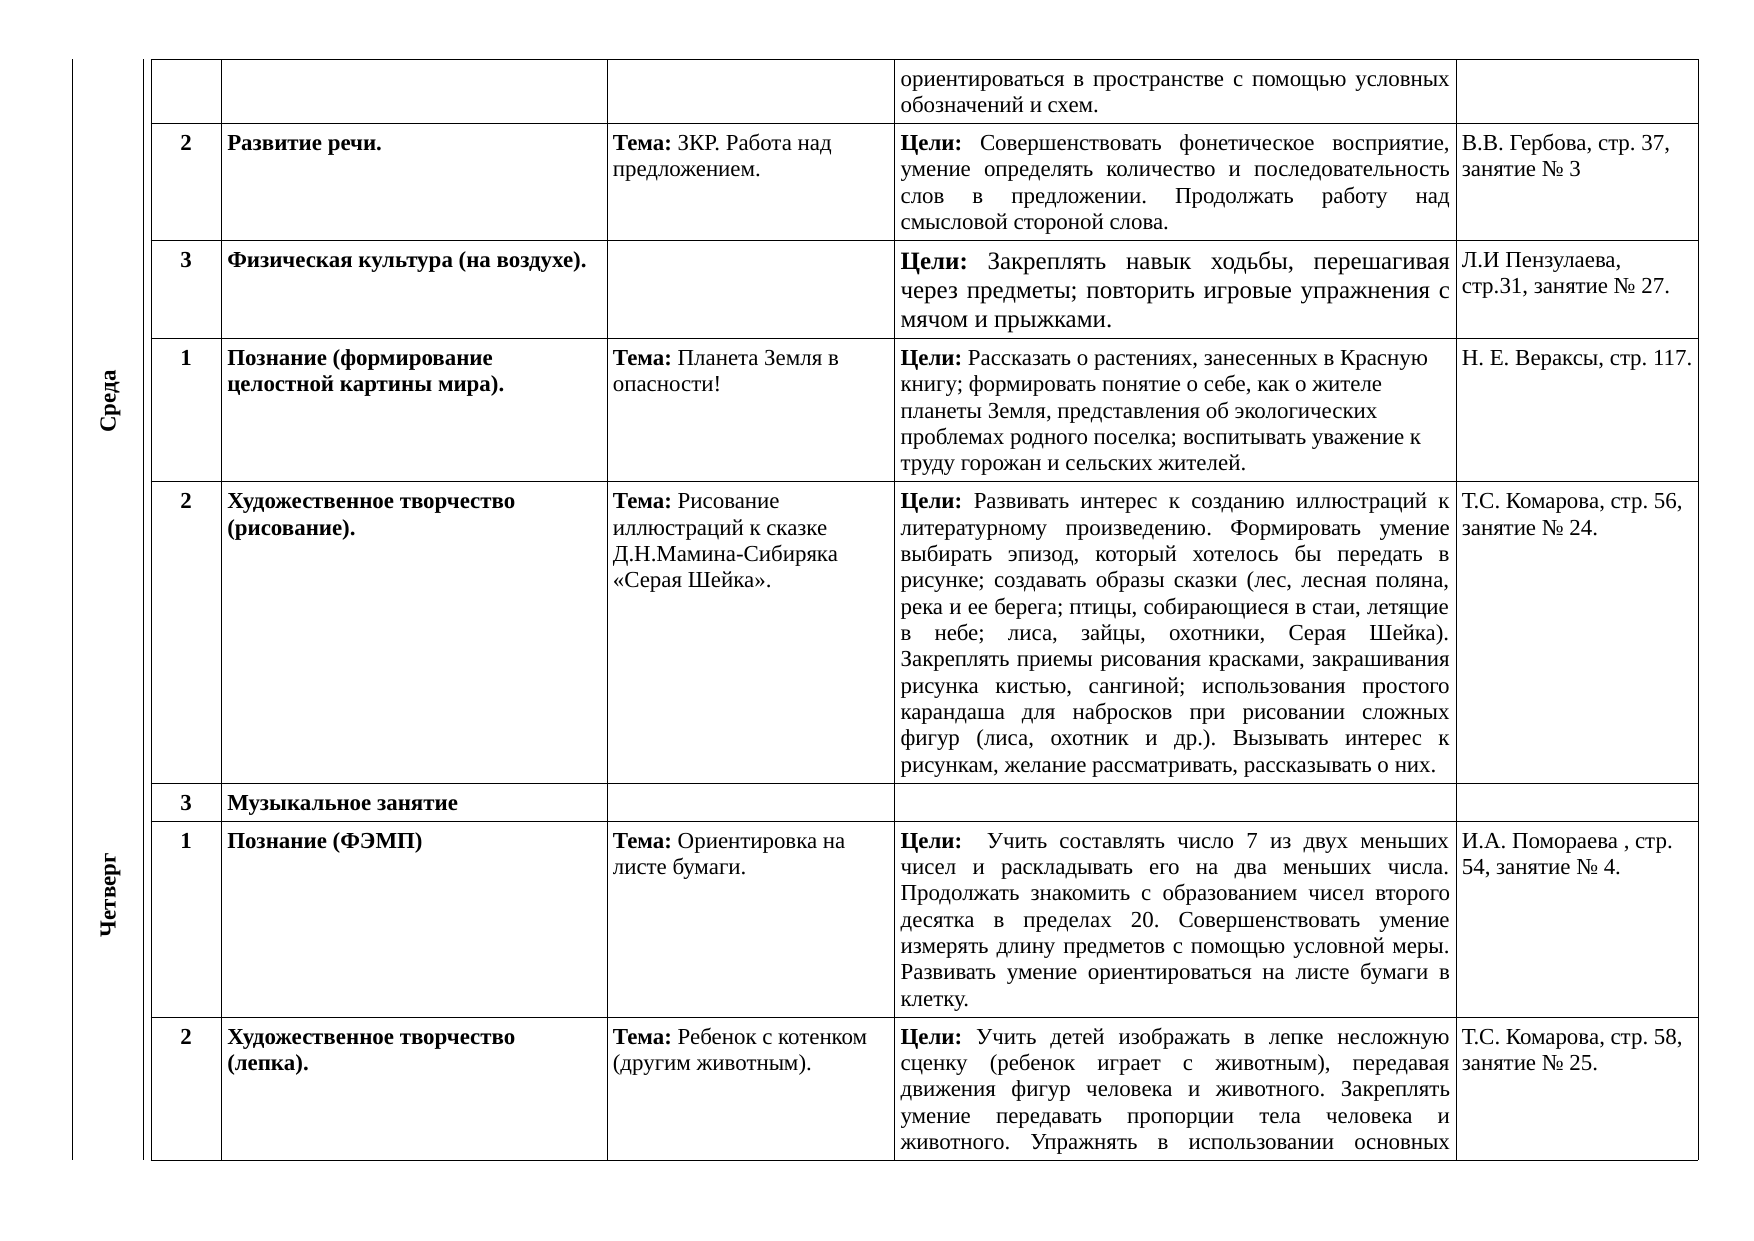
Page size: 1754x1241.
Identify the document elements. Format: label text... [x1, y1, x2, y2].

table_cell Познание (ФЭМП) [222, 822, 607, 1017]
table_cell Музыкальное занятие [222, 784, 607, 821]
table_cell Четверг [73, 821, 143, 1160]
table_cell [144, 338, 151, 821]
table_cell Н. Е. Вераксы, стр. 117. [1457, 339, 1698, 481]
table_cell Цели: Закреплять навык ходьбы, перешагивая через предметы; повторить игровые упражнения с мячом и прыжками. [895, 241, 1456, 338]
table_cell Физическая культура (на воздухе). [222, 241, 607, 338]
table_cell Художественное творчество (рисование). [222, 482, 607, 783]
table_cell [608, 784, 894, 821]
table_cell Развитие речи. [222, 124, 607, 240]
table_cell [152, 60, 221, 123]
table_cell Тема: ЗКР. Работа над предложением. [608, 124, 894, 240]
table_cell [608, 60, 894, 123]
table_cell Цели: Развивать интерес к созданию иллюстраций к литературному произведению. Формировать умение выбирать эпизод, который хотелось бы передать в рисунке; создавать образы сказки (лес, лесная поляна, река и ее берега; птицы, собирающиеся в стаи, летящие в небе; лиса, зайцы, охотники, Серая Шейка). Закреплять приемы рисования красками, закрашивания рисунка кистью, сангиной; использования простого карандаша для набросков при рисовании сложных фигур (лиса, охотник и др.). Вызывать интерес к рисункам, желание рассматривать, рассказывать о них. [895, 482, 1456, 783]
table_cell [144, 59, 151, 240]
table_cell 2 [152, 1018, 221, 1160]
table_cell 2 [152, 124, 221, 240]
table_cell Цели: Учить детей изображать в лепке несложную сценку (ребенок играет с животным), передавая движения фигур человека и животного. Закреплять умение передавать пропорции тела человека и животного. Упражнять в использовании основных [895, 1018, 1456, 1160]
table_cell И.А. Помораева , стр. 54, занятие № 4. [1457, 822, 1698, 1017]
table_cell ориентироваться в пространстве с помощью условных обозначений и схем. [895, 60, 1456, 123]
table_cell [73, 240, 143, 338]
table_cell Среда [73, 338, 143, 821]
table_cell [73, 59, 143, 240]
table_cell 3 [152, 784, 221, 821]
table_cell Познание (формирование целостной картины мира). [222, 339, 607, 481]
table_cell [144, 240, 151, 338]
table_cell 1 [152, 822, 221, 1017]
table_cell Л.И Пензулаева, стр.31, занятие № 27. [1457, 241, 1698, 338]
table_cell [1457, 60, 1698, 123]
table_cell [1457, 784, 1698, 821]
table_cell 1 [152, 339, 221, 481]
table_cell Цели: Совершенствовать фонетическое восприятие, умение определять количество и последовательность слов в предложении. Продолжать работу над смысловой стороной слова. [895, 124, 1456, 240]
table_cell Т.С. Комарова, стр. 58, занятие № 25. [1457, 1018, 1698, 1160]
table_cell [895, 784, 1456, 821]
table_cell Т.С. Комарова, стр. 56, занятие № 24. [1457, 482, 1698, 783]
table_cell Цели: Рассказать о растениях, занесенных в Красную книгу; формировать понятие о себе, как о жителе планеты Земля, представления об экологических проблемах родного поселка; воспитывать уважение к труду горожан и сельских жителей. [895, 339, 1456, 481]
table_cell Тема: Ребенок с котенком (другим животным). [608, 1018, 894, 1160]
table_cell Художественное творчество (лепка). [222, 1018, 607, 1160]
table_cell В.В. Гербова, стр. 37, занятие № 3 [1457, 124, 1698, 240]
table_cell [222, 60, 607, 123]
table_cell Тема: Ориентировка на листе бумаги. [608, 822, 894, 1017]
table_cell Цели: Учить составлять число 7 из двух меньших чисел и раскладывать его на два меньших числа. Продолжать знакомить с образованием чисел второго десятка в пределах 20. Совершенствовать умение измерять длину предметов с помощью условной меры. Развивать умение ориентироваться на листе бумаги в клетку. [895, 822, 1456, 1017]
table_cell Тема: Планета Земля в опасности! [608, 339, 894, 481]
table_cell 3 [152, 241, 221, 338]
table_cell 2 [152, 482, 221, 783]
table_cell [144, 821, 151, 1160]
table_cell Тема: Рисование иллюстраций к сказке Д.Н.Мамина-Сибиряка «Серая Шейка». [608, 482, 894, 783]
table_cell [608, 241, 894, 338]
